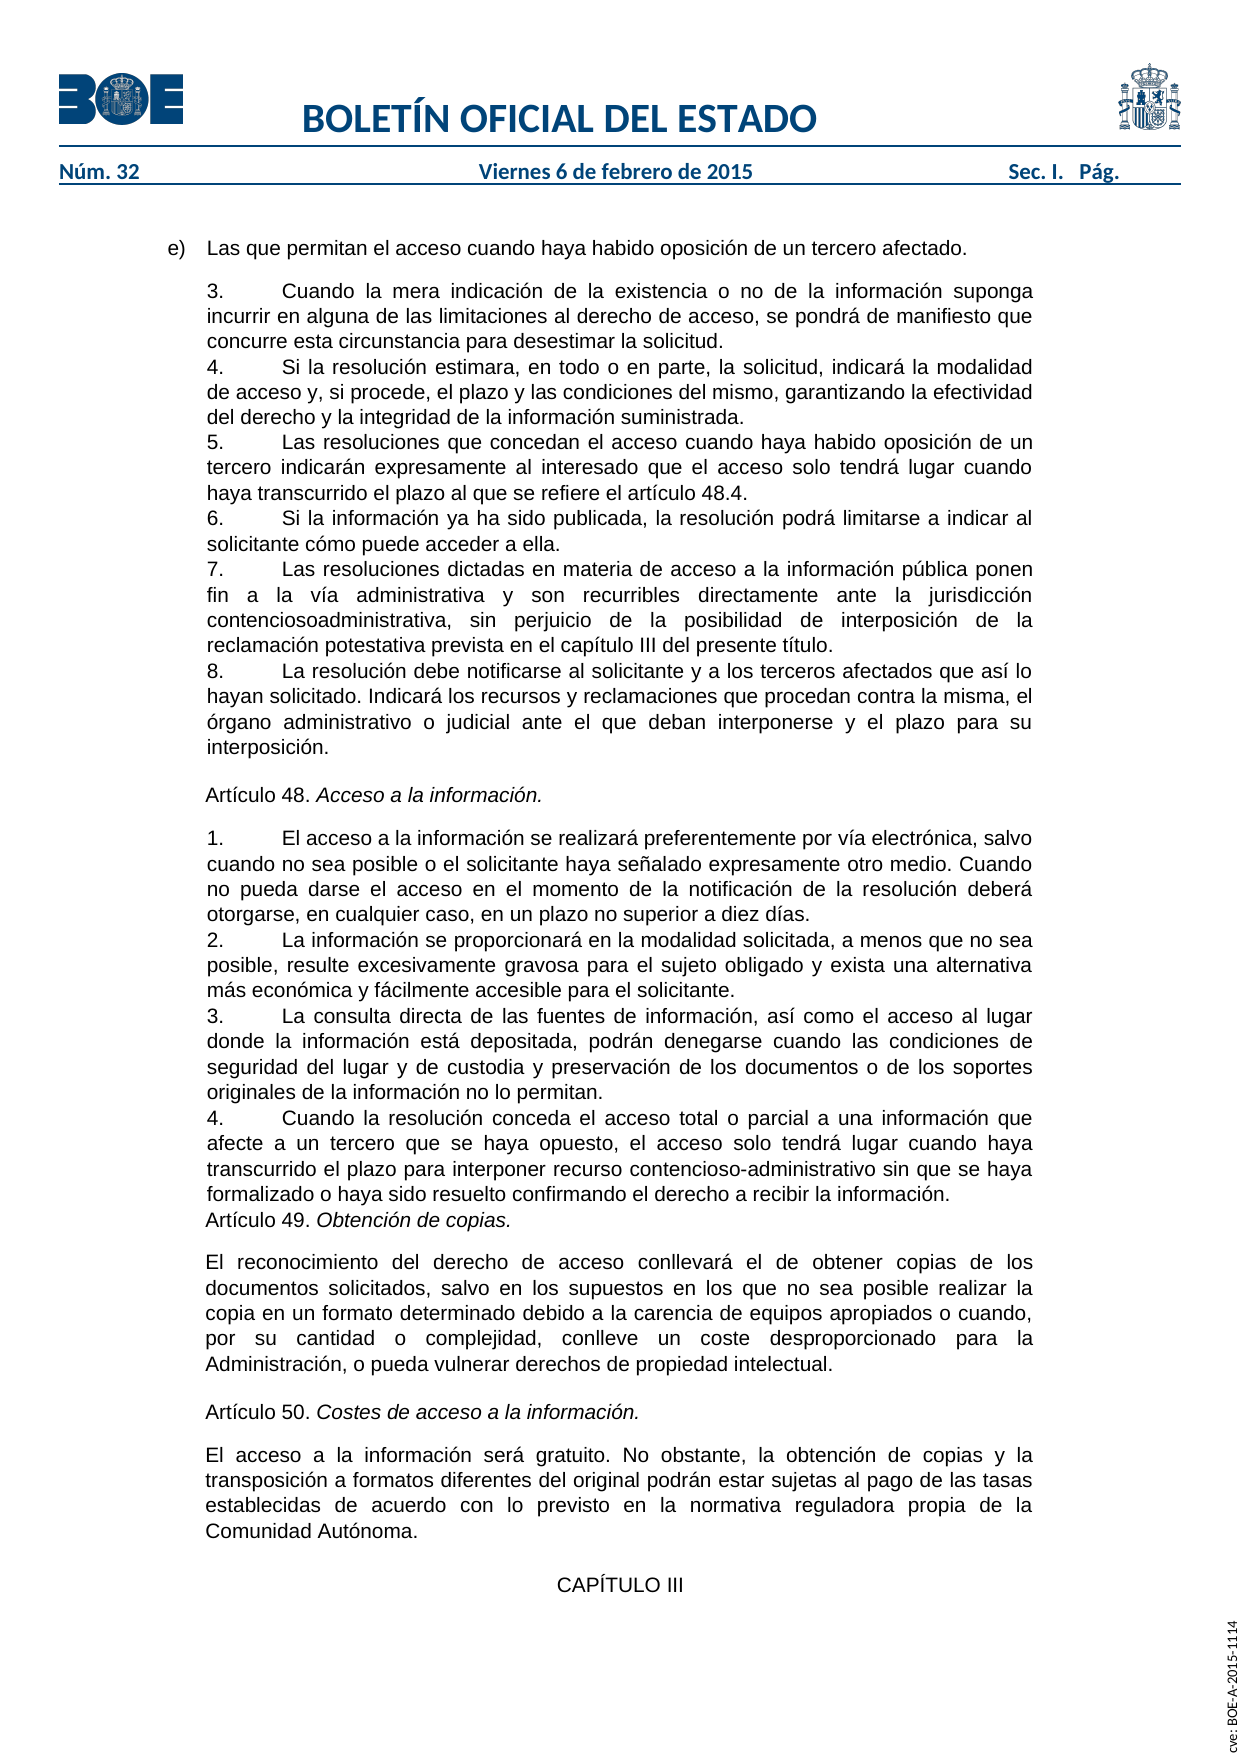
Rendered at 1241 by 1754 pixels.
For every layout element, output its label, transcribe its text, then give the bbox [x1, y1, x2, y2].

text Artículo 49. Obtención de copias. [205, 1207, 1034, 1231]
list La información se proporcionará en la modalidad solicitada, a menos que no sea posible, resulte excesivamente gravosa para el sujeto obligado y exista una alternativa más económica y fácilmente accesible para el solicitante. [207, 928, 1034, 1002]
list Cuando la resolución conceda el acceso total o parcial a una información que afecte a un tercero que se haya opuesto, el acceso solo tendrá lugar cuando haya transcurrido el plazo para interponer recurso contencioso-administrativo sin que se haya formalizado o haya sido resuelto confirmando el derecho a recibir la información. [207, 1106, 1034, 1206]
list Si la resolución estimara, en todo o en parte, la solicitud, indicará la modalidad de acceso y, si procede, el plazo y las condiciones del mismo, garantizando la efectividad del derecho y la integridad de la información suministrada. [207, 355, 1034, 429]
list La consulta directa de las fuentes de información, así como el acceso al lugar donde la información está depositada, podrán denegarse cuando las condiciones de seguridad del lugar y de custodia y preservación de los documentos o de los soportes originales de la información no lo permitan. [207, 1004, 1034, 1104]
text Artículo 50. Costes de acceso a la información. [205, 1400, 1034, 1424]
list Si la información ya ha sido publicada, la resolución podrá limitarse a indicar al solicitante cómo puede acceder a ella. [207, 506, 1034, 555]
list El acceso a la información se realizará preferentemente por vía electrónica, salvo cuando no sea posible o el solicitante haya señalado expresamente otro medio. Cuando no pueda darse el acceso en el momento de la notificación de la resolución deberá otorgarse, en cualquier caso, en un plazo no superior a diez días. [207, 826, 1034, 926]
list Las resoluciones dictadas en materia de acceso a la información pública ponen fin a la vía administrativa y son recurribles directamente ante la jurisdicción contenciosoadministrativa, sin perjuicio de la posibilidad de interposición de la reclamación potestativa prevista en el capítulo III del presente título. [207, 557, 1034, 657]
list La resolución debe notificarse al solicitante y a los terceros afectados que así lo hayan solicitado. Indicará los recursos y reclamaciones que procedan contra la misma, el órgano administrativo o judicial ante el que deban interponerse y el plazo para su interposición. [207, 659, 1034, 759]
text El reconocimiento del derecho de acceso conllevará el de obtener copias de los documentos solicitados, salvo en los supuestos en los que no sea posible realizar la copia en un formato determinado debido a la carencia de equipos apropiados o cuando, por su cantidad o complejidad, conlleve un coste desproporcionado para la Administración, o pueda vulnerar derechos de propiedad intelectual. [205, 1250, 1034, 1375]
list Las resoluciones que concedan el acceso cuando haya habido oposición de un tercero indicarán expresamente al interesado que el acceso solo tendrá lugar cuando haya transcurrido el plazo al que se refiere el artículo 48.4. [207, 430, 1034, 504]
text Artículo 48. Acceso a la información. [205, 783, 1034, 807]
text El acceso a la información será gratuito. No obstante, la obtención de copias y la transposición a formatos diferentes del original podrán estar sujetas al pago de las tasas establecidas de acuerdo con lo previsto en la normativa reguladora propia de la Comunidad Autónoma. [205, 1443, 1034, 1542]
list Cuando la mera indicación de la existencia o no de la información suponga incurrir en alguna de las limitaciones al derecho de acceso, se pondrá de manifiesto que concurre esta circunstancia para desestimar la solicitud. [207, 279, 1034, 353]
list Las que permitan el acceso cuando haya habido oposición de un tercero afectado. [167, 236, 1034, 260]
text CAPÍTULO III [207, 1573, 1034, 1597]
